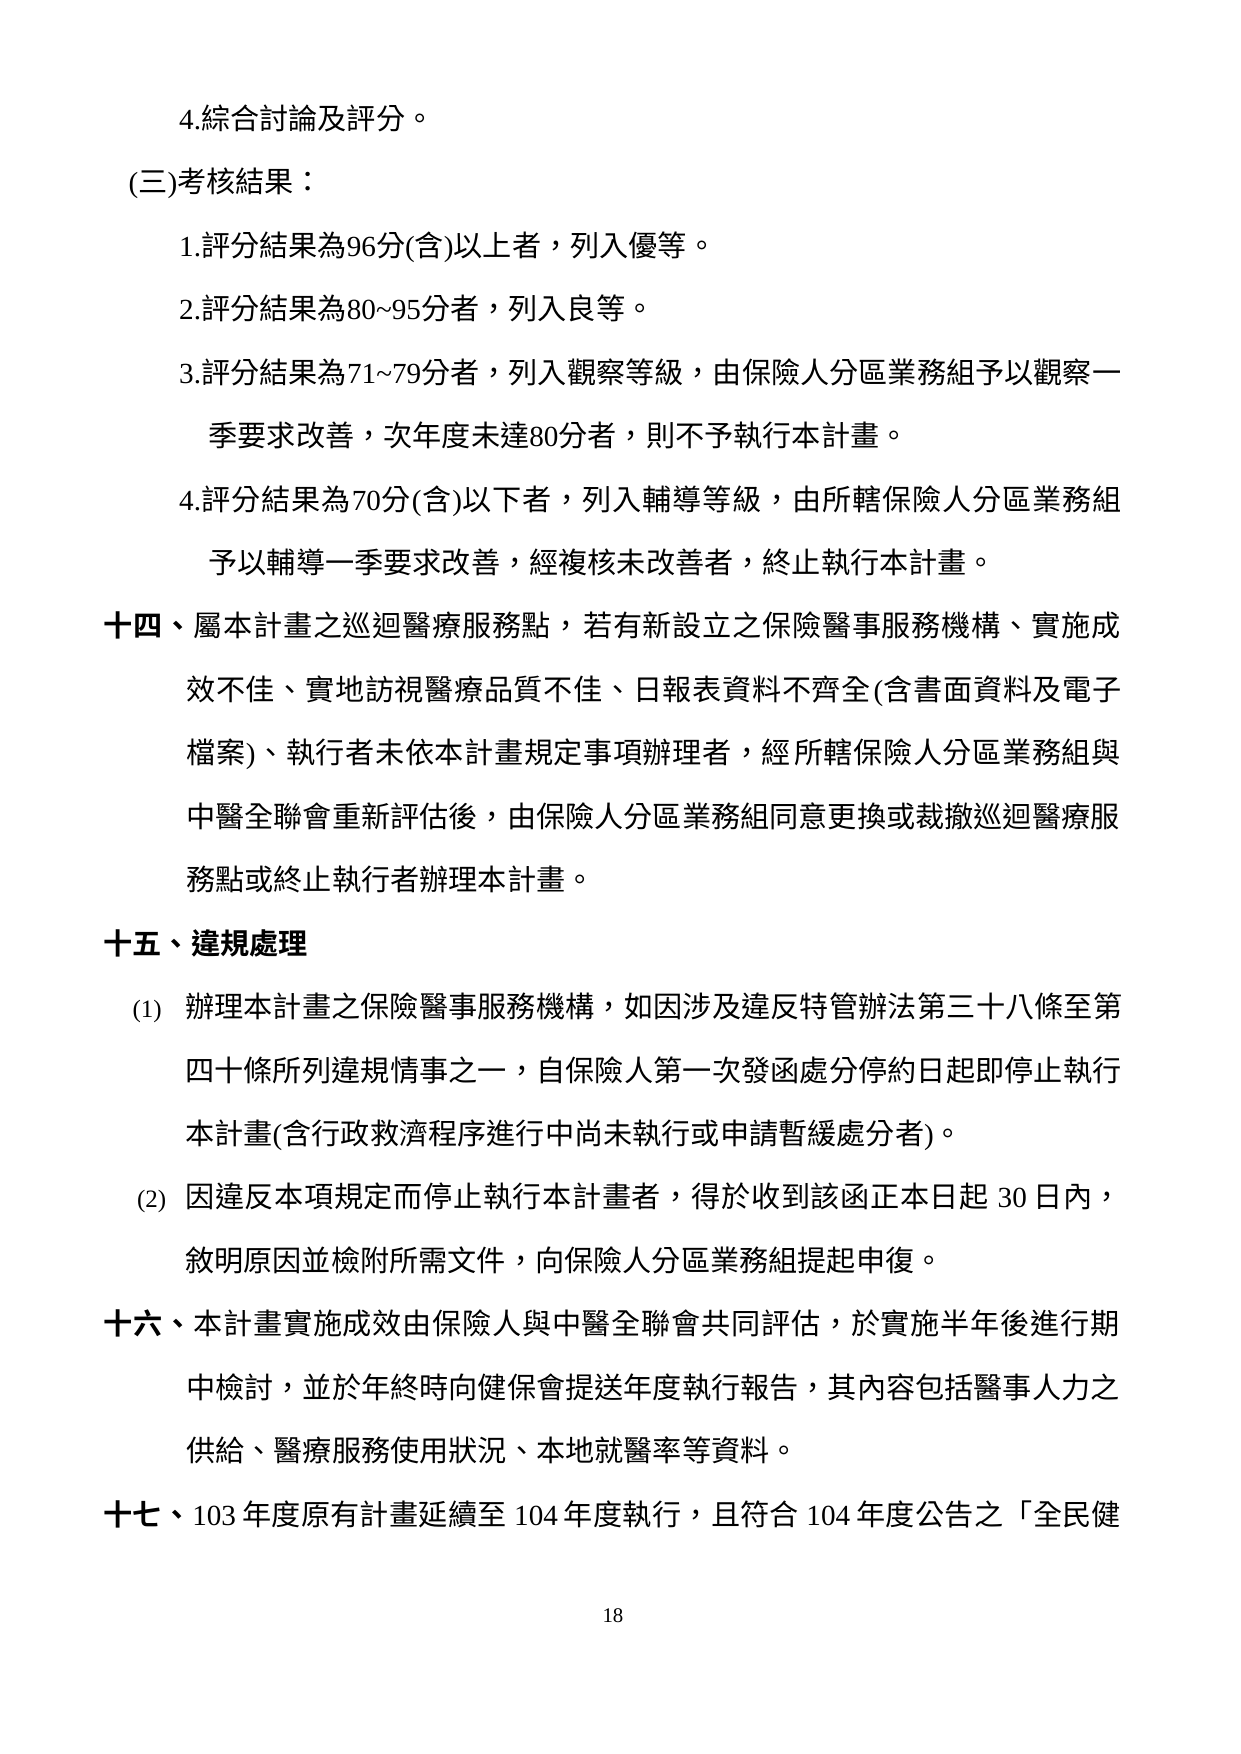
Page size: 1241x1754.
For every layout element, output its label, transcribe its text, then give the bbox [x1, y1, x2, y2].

text 十四、屬本計畫之巡迴醫療服務點，若有新設立之保險醫事服務機構、實施成效不佳、實地訪視醫療品質不佳、日報表資料不齊全(含書面資料及電子檔案)、執行者未依本計畫規定事項辦理者，經所轄保險人分區業務組與中醫全聯會重新評估後，由保險人分區業務組同意更換或裁撤巡迴醫療服務點或終止執行者辦理本計畫。 [103, 603, 1122, 899]
text 十七、103年度原有計畫延續至104年度執行，且符合104年度公告之「全民健康保險中醫門診總額醫療資源不足地區巡迴醫療服務計畫」施行地區者，其實施日期追溯至104年計畫公告實施日當月底止，104年度應重新提出申請。 [103, 1491, 1122, 1533]
text 1.評分結果為96分(含)以上者，列入優等。 [179, 222, 1122, 265]
list 辦理本計畫之保險醫事服務機構，如因涉及違反特管辦法第三十八條至第四十條所列違規情事之一，自保險人第一次發函處分停約日起即停止執行本計畫(含行政救濟程序進行中尚未執行或申請暫緩處分者)。 [132, 984, 1122, 1153]
text 十六、本計畫實施成效由保險人與中醫全聯會共同評估，於實施半年後進行期中檢討，並於年終時向健保會提送年度執行報告，其內容包括醫事人力之供給、醫療服務使用狀況、本地就醫率等資料。 [103, 1301, 1122, 1470]
text 4.綜合討論及評分。 [179, 96, 1122, 138]
text (三)考核結果： [128, 159, 1122, 201]
text 2.評分結果為80~95分者，列入良等。 [179, 286, 1122, 328]
list 因違反本項規定而停止執行本計畫者，得於收到該函正本日起30日內，敘明原因並檢附所需文件，向保險人分區業務組提起申復。 [137, 1174, 1122, 1280]
text 4.評分結果為70分(含)以下者，列入輔導等級，由所轄保險人分區業務組予以輔導一季要求改善，經複核未改善者，終止執行本計畫。 [179, 476, 1122, 582]
text 3.評分結果為71~79分者，列入觀察等級，由保險人分區業務組予以觀察一季要求改善，次年度未達80分者，則不予執行本計畫。 [179, 349, 1122, 455]
text 十五、違規處理 [103, 920, 1122, 962]
